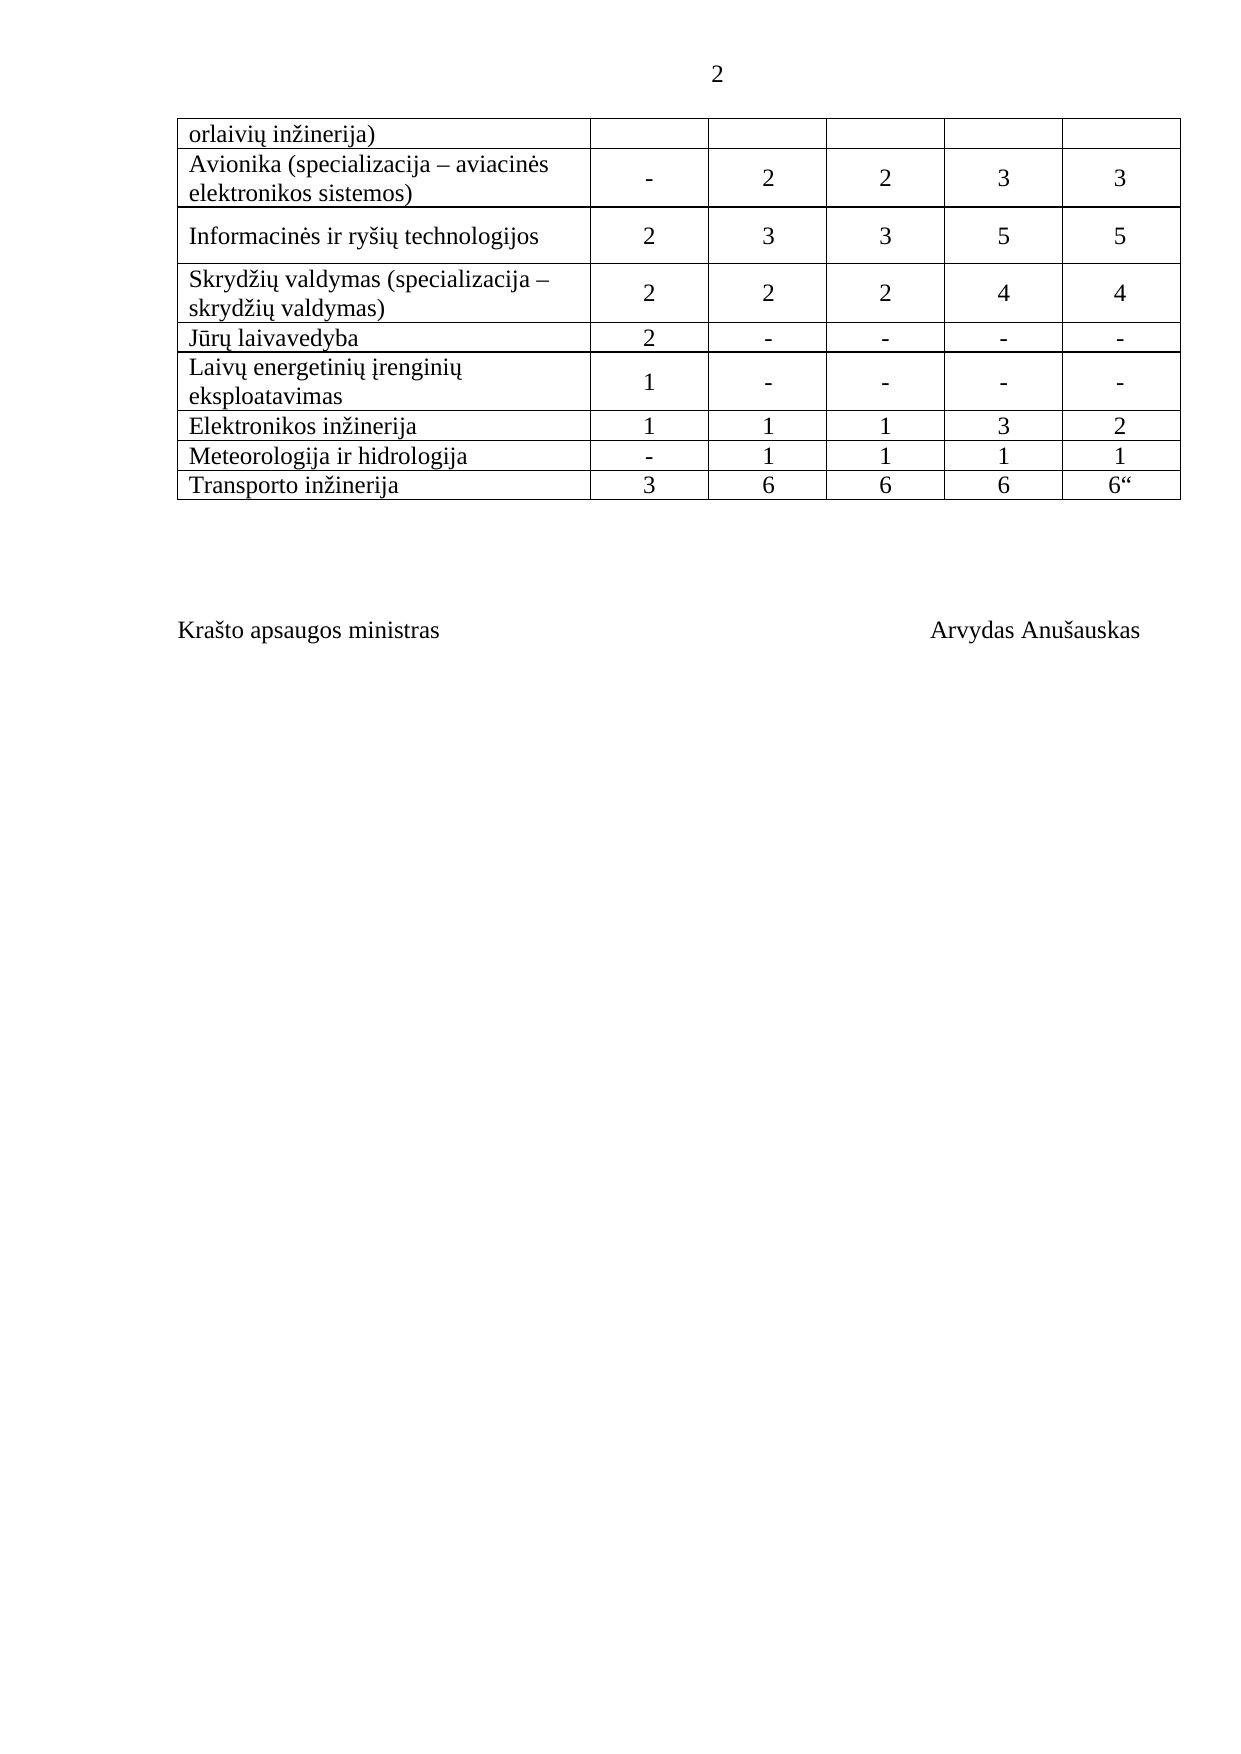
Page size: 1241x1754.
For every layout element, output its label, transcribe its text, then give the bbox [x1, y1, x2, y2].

table_cell 1 [945, 441, 1062, 469]
table_cell - [827, 323, 944, 351]
table_cell 3 [591, 471, 708, 499]
table_cell Avionika (specializacija – aviacinės elektronikos sistemos) [178, 149, 590, 206]
table_cell Laivų energetinių įrenginių eksploatavimas [178, 353, 590, 410]
table_cell 1 [591, 411, 708, 440]
table_cell 2 [709, 264, 826, 322]
table_cell 5 [1063, 208, 1180, 263]
table_cell - [1063, 353, 1180, 410]
table_cell - [1063, 323, 1180, 351]
table_cell 1 [1063, 441, 1180, 469]
table_cell - [709, 323, 826, 351]
table_cell 3 [709, 208, 826, 263]
text Krašto apsaugos ministras Arvydas Anušauskas [177, 615, 1181, 644]
table_cell 1 [709, 441, 826, 469]
table_cell 6 [709, 471, 826, 499]
table_cell [1063, 119, 1180, 148]
table_cell 1 [709, 411, 826, 440]
table_cell 2 [827, 264, 944, 322]
table_cell 2 [827, 149, 944, 206]
table_cell 6 [945, 471, 1062, 499]
table_cell - [945, 323, 1062, 351]
table_cell 2 [591, 208, 708, 263]
table_cell Jūrų laivavedyba [178, 323, 590, 351]
table_cell 1 [827, 411, 944, 440]
table_cell - [827, 353, 944, 410]
table_cell [945, 119, 1062, 148]
table_cell 2 [1063, 411, 1180, 440]
table_cell 3 [945, 149, 1062, 206]
table_cell 2 [591, 264, 708, 322]
table_cell Transporto inžinerija [178, 471, 590, 499]
table_cell - [591, 441, 708, 469]
table_cell Informacinės ir ryšių technologijos [178, 208, 590, 263]
table_cell 2 [709, 149, 826, 206]
table_cell 3 [1063, 149, 1180, 206]
table_cell 3 [945, 411, 1062, 440]
table_cell Elektronikos inžinerija [178, 411, 590, 440]
table_cell - [591, 119, 708, 148]
table_cell 1 [827, 441, 944, 469]
table_cell 2 [591, 323, 708, 351]
table_cell 1 [591, 353, 708, 410]
table_cell [709, 119, 826, 148]
table_cell - [591, 149, 708, 206]
table_cell [827, 119, 944, 148]
table_cell orlaivių inžinerija) [178, 119, 590, 148]
table_cell Skrydžių valdymas (specializacija – skrydžių valdymas) [178, 264, 590, 322]
table_cell - [945, 353, 1062, 410]
table_cell - [709, 353, 826, 410]
table_cell 6“ [1063, 471, 1180, 499]
table_cell 6 [827, 471, 944, 499]
table_cell 4 [945, 264, 1062, 322]
table_cell 4 [1063, 264, 1180, 322]
table_cell 5 [945, 208, 1062, 263]
table_cell 3 [827, 208, 944, 263]
table_cell Meteorologija ir hidrologija [178, 441, 590, 469]
